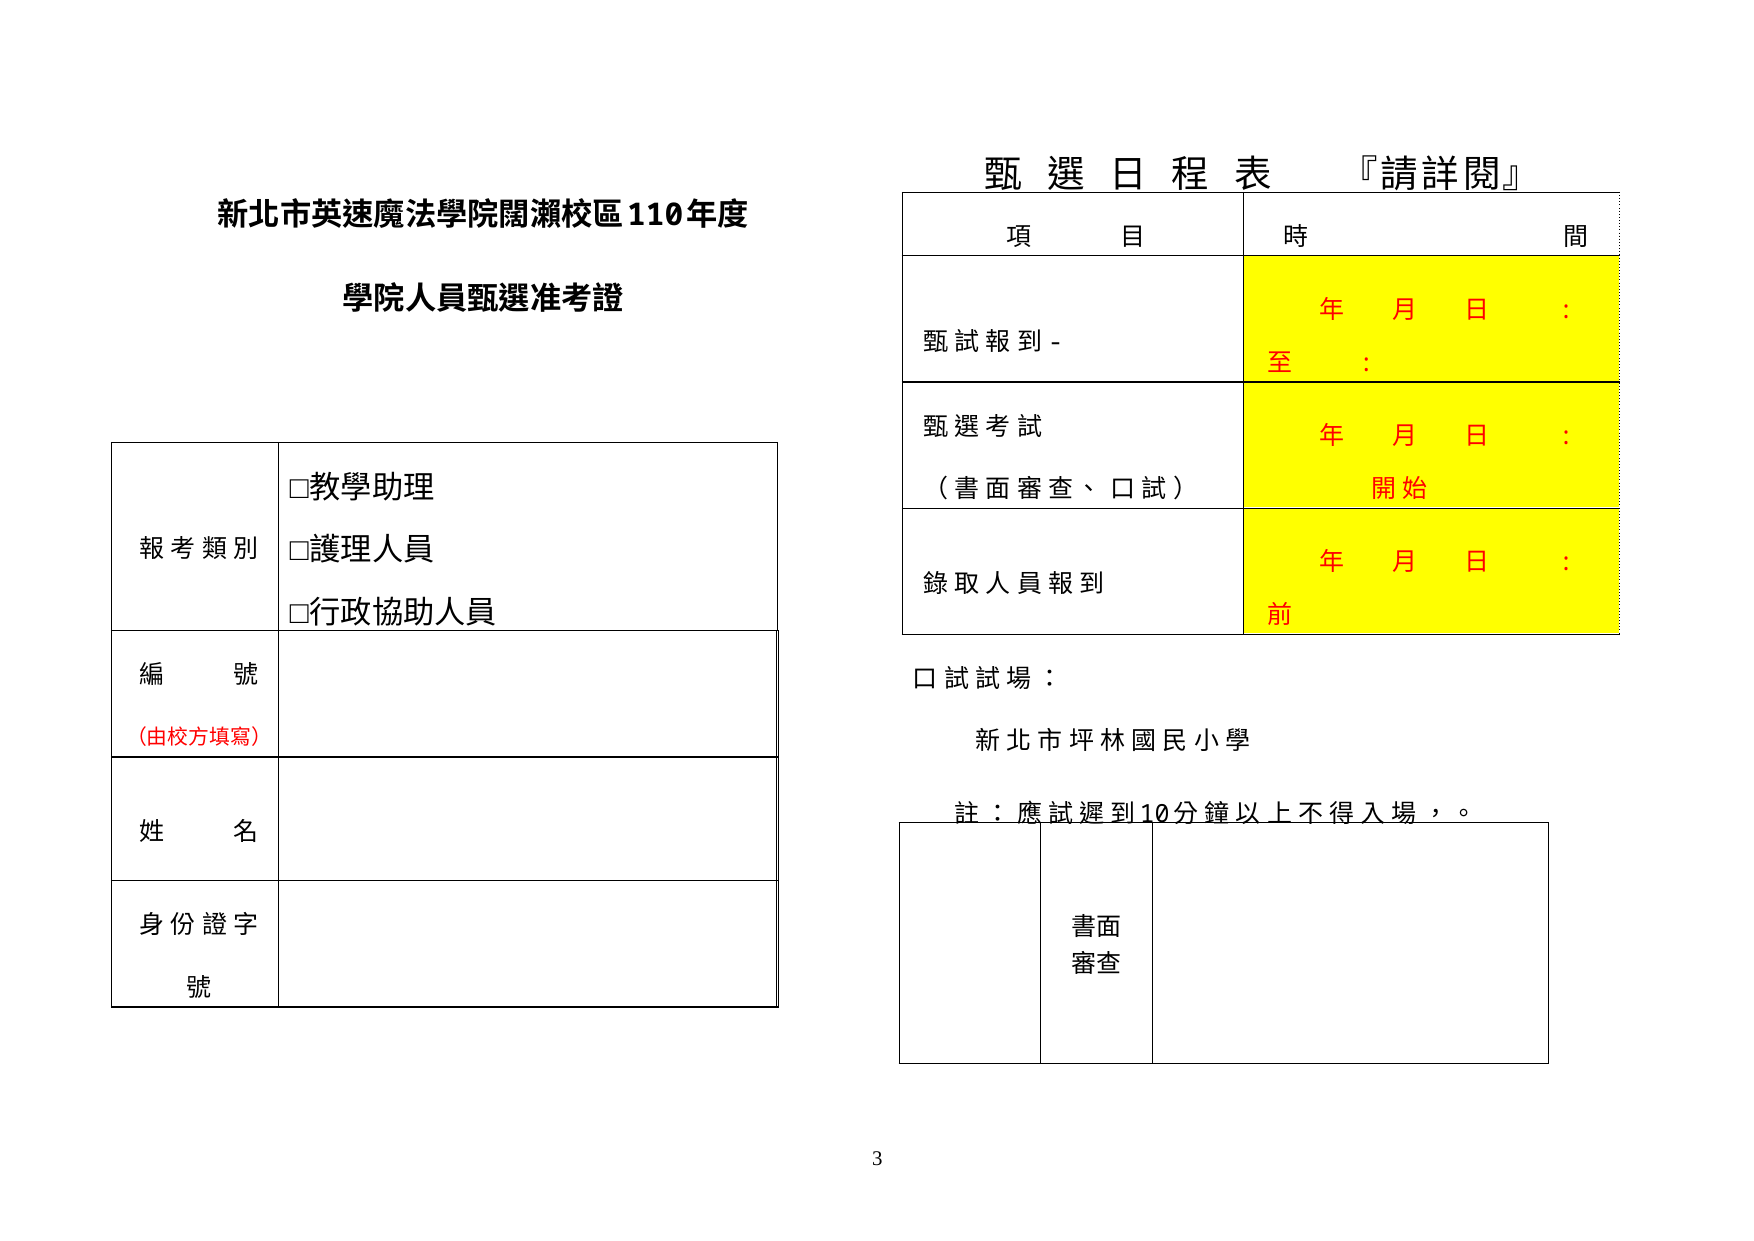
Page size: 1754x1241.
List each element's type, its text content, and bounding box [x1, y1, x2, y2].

table_cell 年 月 日 : 前 [1244, 509, 1619, 633]
table_cell [900, 823, 1040, 1063]
table_cell [279, 881, 776, 1006]
table_cell 年 月 日 : 至 : [1244, 256, 1619, 381]
table_header 項 目 [903, 193, 1243, 255]
table_header □教學助理 □護理人員 □行政協助人員 [279, 443, 777, 630]
table_cell [1549, 822, 1653, 1063]
table_cell 書面 審查 [1041, 823, 1152, 1063]
table_cell 錄取人員報到 [903, 509, 1243, 633]
text 學院人員甄選准考證 [111, 254, 855, 317]
table_header 報考類別 [112, 443, 278, 630]
table_cell 甄選考試 （書面審查、口試） [903, 383, 1243, 507]
table_cell [279, 758, 776, 880]
table_cell 身份證字號 [112, 881, 278, 1006]
table_cell 編 號 （由校方填寫） [112, 631, 278, 756]
text 新北市英速魔法學院闊瀨校區110年度 [111, 129, 855, 254]
table_cell 姓 名 [112, 758, 278, 880]
table_cell [279, 631, 776, 756]
table_header 時 間 [1244, 193, 1619, 255]
table_cell 甄試報到- [903, 256, 1243, 381]
table_header 甄 選 日 程 表 『請詳閱』 口試試場： 新北市坪林國民小學 註：應試遲到10分鐘以上不得入場，。 [899, 129, 1653, 822]
table_cell [1153, 823, 1548, 1063]
table_cell 年 月 日 : 開始 [1244, 383, 1619, 507]
